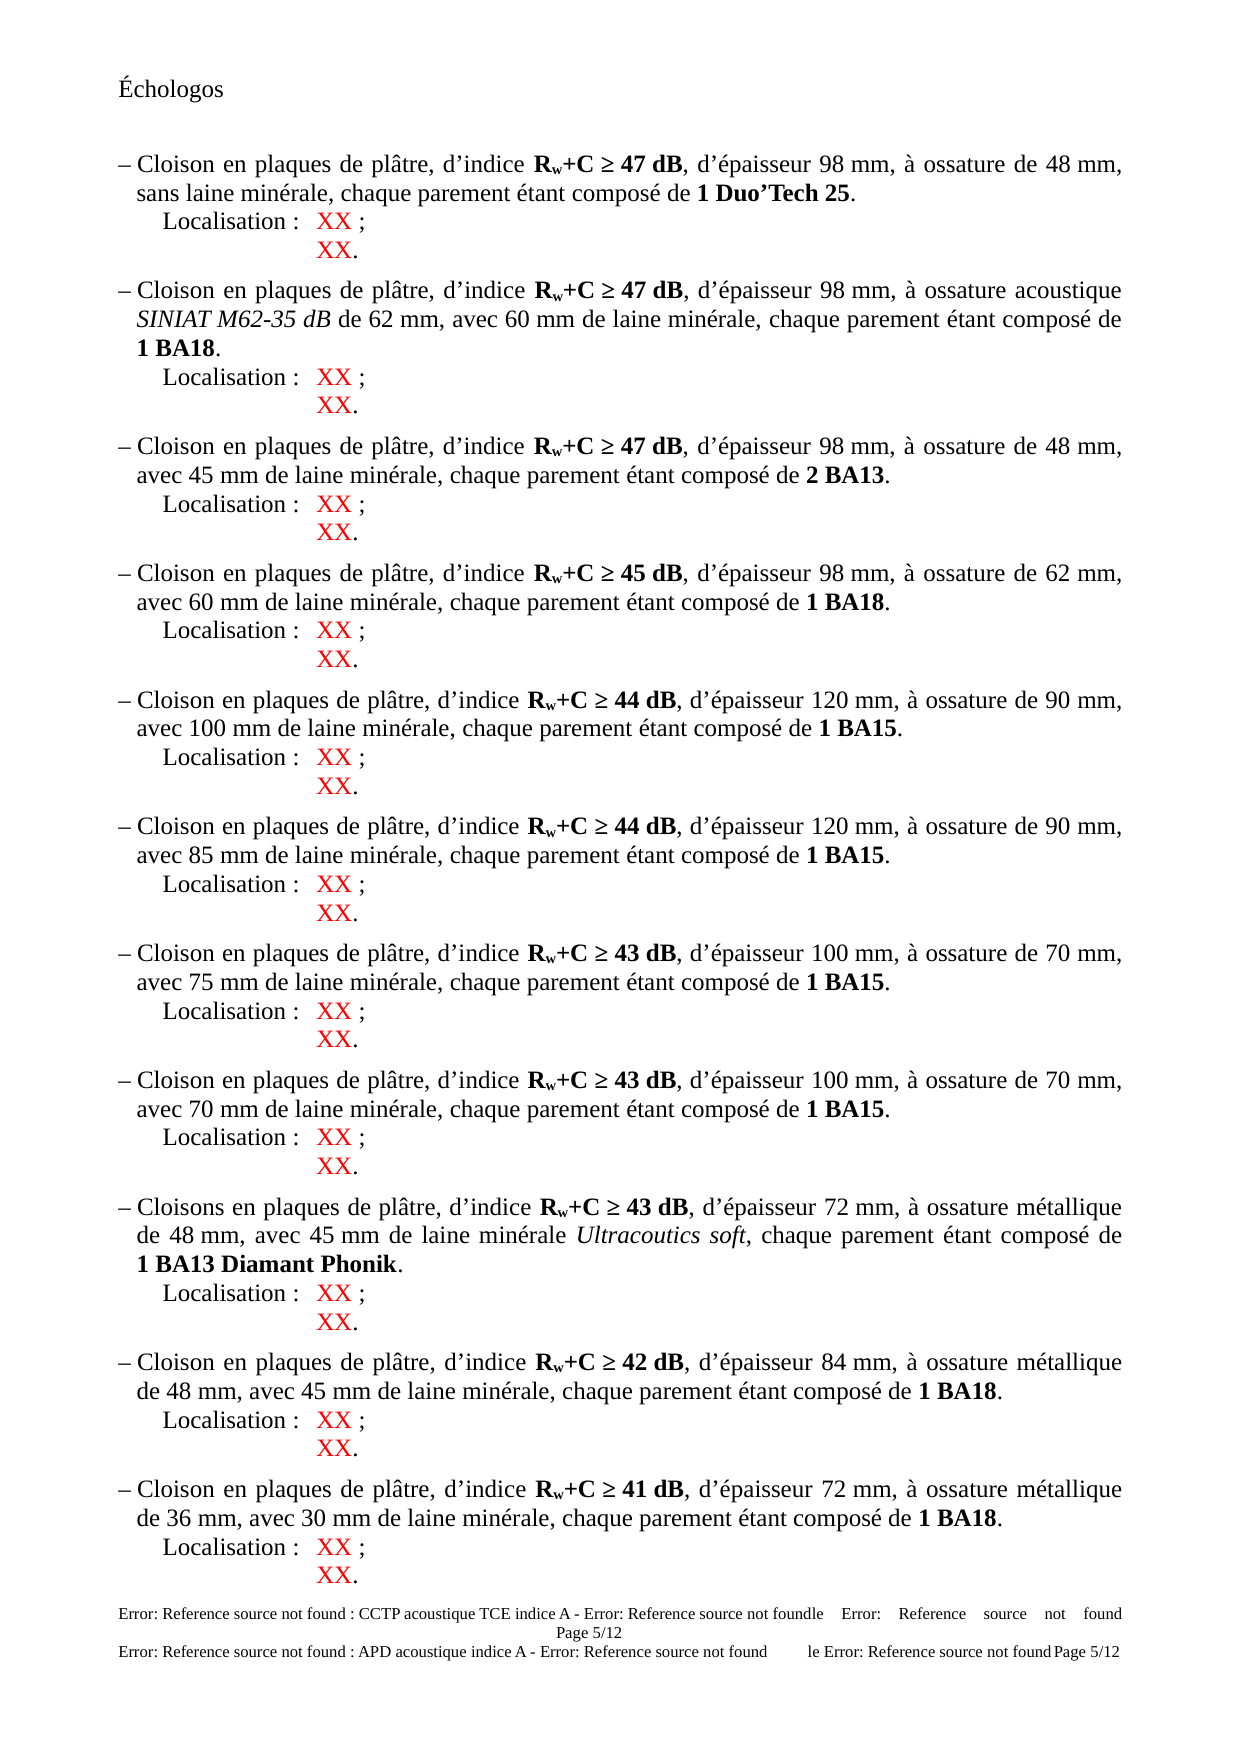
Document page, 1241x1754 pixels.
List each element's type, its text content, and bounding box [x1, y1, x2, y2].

text Localisation : XX ; [162, 1532, 1122, 1560]
text XX. [162, 1151, 1122, 1180]
text – Cloison en plaques de plâtre, d’indice Rw+C ≥ 45 dB, d’épaisseur 98 mm, à ossature de 62 mm, avec 60 mm de laine minérale, chaque parement étant composé de 1 BA18. [118, 558, 1122, 615]
text XX. [162, 517, 1122, 546]
text – Cloison en plaques de plâtre, d’indice Rw+C ≥ 47 dB, d’épaisseur 98 mm, à ossature de 48 mm, sans laine minérale, chaque parement étant composé de 1 Duo’Tech 25. [118, 149, 1122, 206]
text – Cloison en plaques de plâtre, d’indice Rw+C ≥ 43 dB, d’épaisseur 100 mm, à ossature de 70 mm, avec 70 mm de laine minérale, chaque parement étant composé de 1 BA15. [118, 1065, 1122, 1122]
text Localisation : XX ; [162, 489, 1122, 517]
text Localisation : XX ; [162, 869, 1122, 898]
text – Cloison en plaques de plâtre, d’indice Rw+C ≥ 44 dB, d’épaisseur 120 mm, à ossature de 90 mm, avec 85 mm de laine minérale, chaque parement étant composé de 1 BA15. [118, 811, 1122, 869]
text Localisation : XX ; [162, 362, 1122, 391]
text XX. [162, 1024, 1122, 1053]
text Localisation : XX ; [162, 742, 1122, 771]
text – Cloison en plaques de plâtre, d’indice Rw+C ≥ 43 dB, d’épaisseur 100 mm, à ossature de 70 mm, avec 75 mm de laine minérale, chaque parement étant composé de 1 BA15. [118, 938, 1122, 996]
text – Cloison en plaques de plâtre, d’indice Rw+C ≥ 44 dB, d’épaisseur 120 mm, à ossature de 90 mm, avec 100 mm de laine minérale, chaque parement étant composé de 1 BA15. [118, 685, 1122, 742]
text XX. [162, 644, 1122, 673]
text Localisation : XX ; [162, 1405, 1122, 1433]
text XX. [162, 235, 1122, 264]
text Localisation : XX ; [162, 1278, 1122, 1307]
text XX. [162, 1433, 1122, 1462]
text Localisation : XX ; [162, 615, 1122, 644]
text – Cloison en plaques de plâtre, d’indice Rw+C ≥ 47 dB, d’épaisseur 98 mm, à ossature acoustique SINIAT M62-35 dB de 62 mm, avec 60 mm de laine minérale, chaque parement étant composé de 1 BA18. [118, 276, 1122, 362]
text Localisation : XX ; [162, 206, 1122, 235]
text – Cloisons en plaques de plâtre, d’indice Rw+C ≥ 43 dB, d’épaisseur 72 mm, à ossature métallique de 48 mm, avec 45 mm de laine minérale Ultracoutics soft, chaque parement étant composé de 1 BA13 Diamant Phonik. [118, 1192, 1122, 1278]
text XX. [162, 1307, 1122, 1336]
text XX. [162, 771, 1122, 800]
text – Cloison en plaques de plâtre, d’indice Rw+C ≥ 42 dB, d’épaisseur 84 mm, à ossature métallique de 48 mm, avec 45 mm de laine minérale, chaque parement étant composé de 1 BA18. [118, 1347, 1122, 1405]
text Localisation : XX ; [162, 1122, 1122, 1151]
text – Cloison en plaques de plâtre, d’indice Rw+C ≥ 41 dB, d’épaisseur 72 mm, à ossature métallique de 36 mm, avec 30 mm de laine minérale, chaque parement étant composé de 1 BA18. [118, 1474, 1122, 1532]
text XX. [162, 391, 1122, 419]
text XX. [162, 898, 1122, 926]
text XX. [162, 1560, 1122, 1589]
text – Cloison en plaques de plâtre, d’indice Rw+C ≥ 47 dB, d’épaisseur 98 mm, à ossature de 48 mm, avec 45 mm de laine minérale, chaque parement étant composé de 2 BA13. [118, 431, 1122, 489]
text Localisation : XX ; [162, 996, 1122, 1024]
